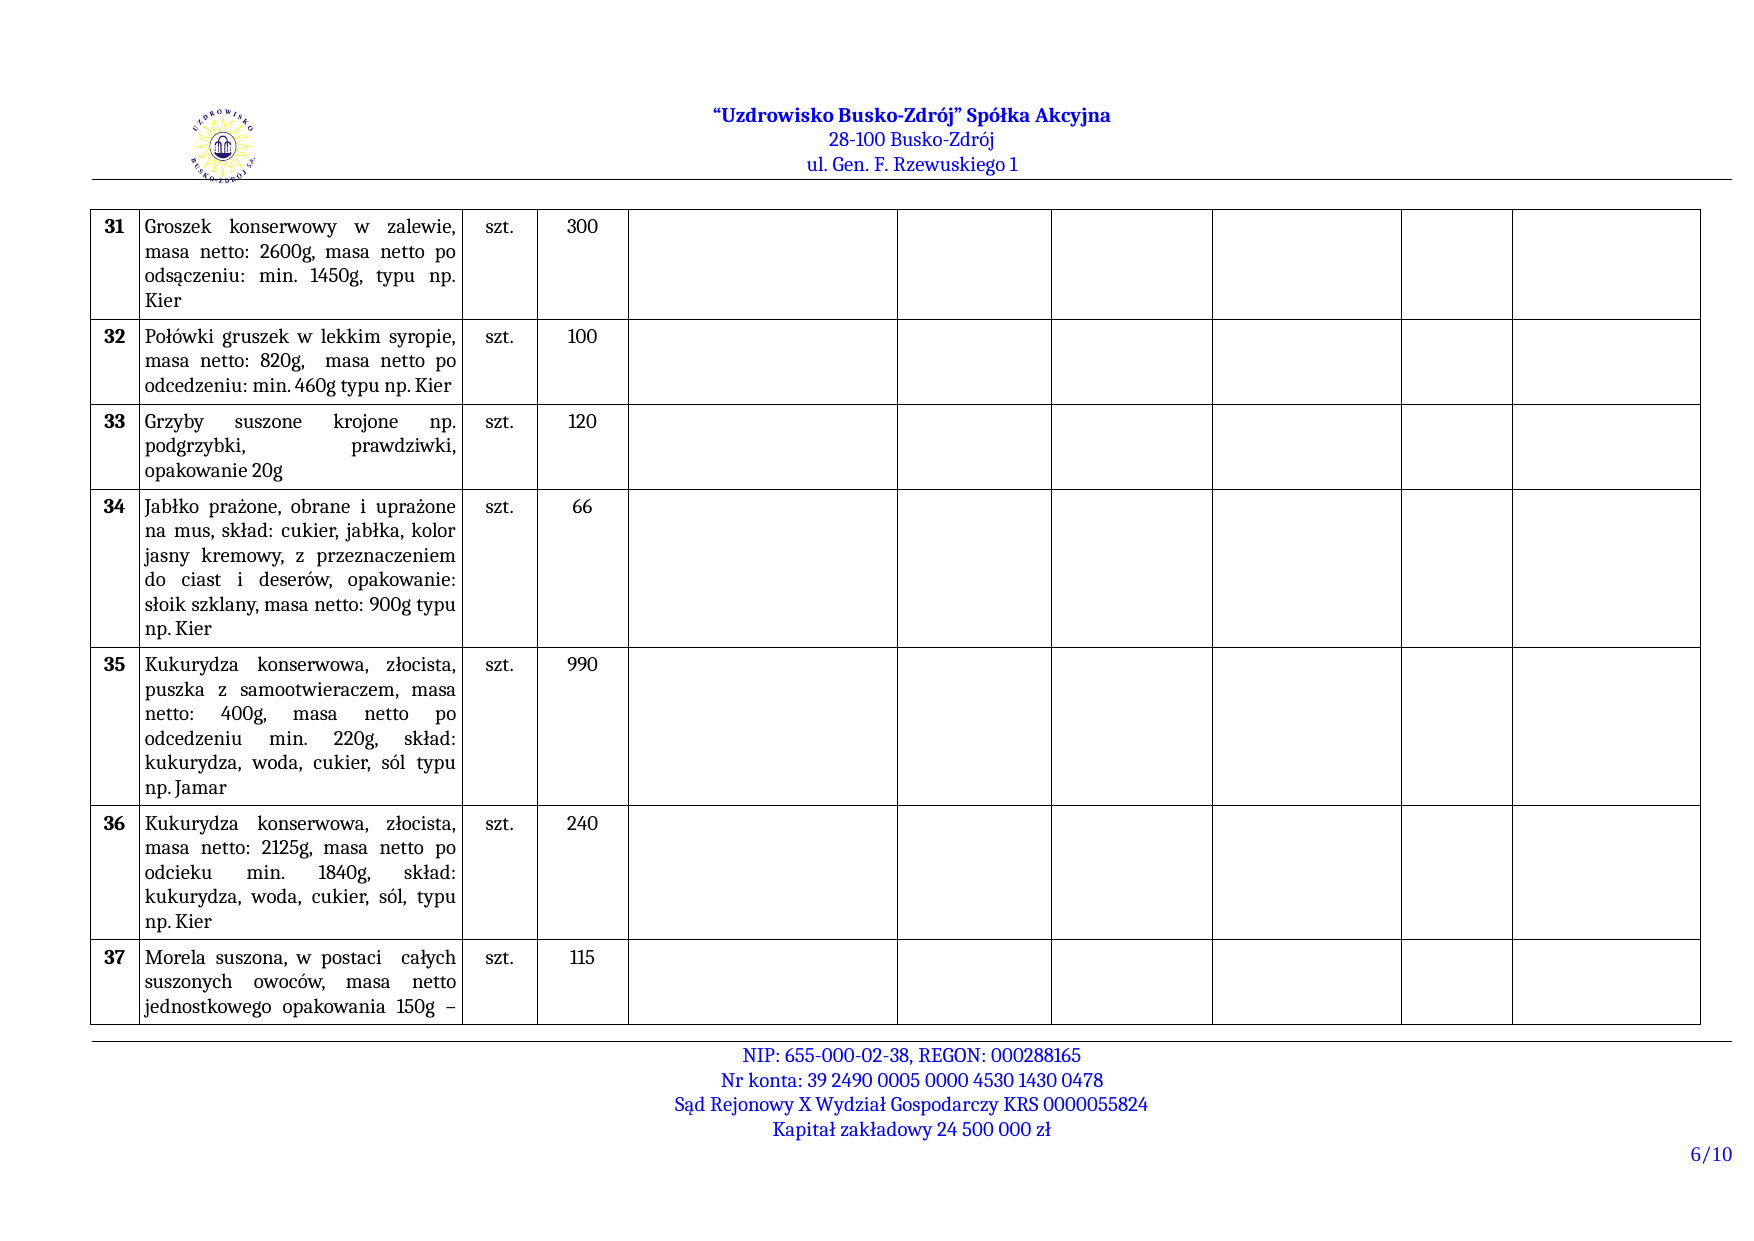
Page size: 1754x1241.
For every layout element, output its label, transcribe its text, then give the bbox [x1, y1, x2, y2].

table_cell Kukurydza konserwowa, złocista, puszka z samootwieraczem, masa netto: 400g, masa netto po odcedzeniu min. 220g, skład: kukurydza, woda, cukier, sól typu np. Jamar [140, 648, 462, 805]
table_cell [1513, 320, 1700, 403]
table_cell [629, 490, 897, 647]
table_cell 36 [91, 806, 139, 939]
table_cell szt. [463, 940, 537, 1024]
table_cell [1402, 210, 1512, 318]
table_cell [1213, 320, 1401, 403]
table_cell 31 [91, 210, 139, 318]
table_cell [1513, 210, 1700, 318]
table_cell Jabłko prażone, obrane i uprażone na mus, skład: cukier, jabłka, kolor jasny kremowy, z przeznaczeniem do ciast i deserów, opakowanie: słoik szklany, masa netto: 900g typu np. Kier [140, 490, 462, 647]
table_cell [1052, 210, 1212, 318]
table_cell [629, 806, 897, 939]
table_cell szt. [463, 806, 537, 939]
table_cell 32 [91, 320, 139, 403]
table_cell szt. [463, 490, 537, 647]
table_cell 33 [91, 405, 139, 488]
table_cell [1052, 806, 1212, 939]
table_cell [1513, 806, 1700, 939]
table_cell [1402, 648, 1512, 805]
table_cell [1513, 490, 1700, 647]
table_cell [629, 405, 897, 488]
table_cell 100 [538, 320, 628, 403]
table_cell 300 [538, 210, 628, 318]
table_cell [1213, 210, 1401, 318]
table_cell [1213, 806, 1401, 939]
table_cell Morela suszona, w postaci całych suszonych owoców, masa netto jednostkowego opakowania 150g – [140, 940, 462, 1024]
table_cell [1213, 405, 1401, 488]
table_cell [1402, 320, 1512, 403]
table_cell Groszek konserwowy w zalewie, masa netto: 2600g, masa netto po odsączeniu: min. 1450g, typu np. Kier [140, 210, 462, 318]
table_cell 120 [538, 405, 628, 488]
table_cell Grzyby suszone krojone np. podgrzybki, prawdziwki, opakowanie 20g [140, 405, 462, 488]
table_cell 115 [538, 940, 628, 1024]
table_cell [629, 320, 897, 403]
table_cell [1402, 405, 1512, 488]
table_cell [1052, 405, 1212, 488]
table_cell [629, 940, 897, 1024]
table_cell szt. [463, 210, 537, 318]
table_cell [898, 210, 1051, 318]
table_cell Połówki gruszek w lekkim syropie, masa netto: 820g, masa netto po odcedzeniu: min. 460g typu np. Kier [140, 320, 462, 403]
table_cell [1052, 490, 1212, 647]
table_cell [1213, 648, 1401, 805]
table_cell szt. [463, 405, 537, 488]
table_cell [1213, 940, 1401, 1024]
table_cell 35 [91, 648, 139, 805]
table_cell [1402, 490, 1512, 647]
table_cell 990 [538, 648, 628, 805]
table_cell [898, 648, 1051, 805]
table_cell [898, 320, 1051, 403]
table_cell [1052, 648, 1212, 805]
table_cell [898, 940, 1051, 1024]
table_cell [898, 806, 1051, 939]
table_cell [1213, 490, 1401, 647]
table_cell Kukurydza konserwowa, złocista, masa netto: 2125g, masa netto po odcieku min. 1840g, skład: kukurydza, woda, cukier, sól, typu np. Kier [140, 806, 462, 939]
table_cell 240 [538, 806, 628, 939]
table_cell [898, 405, 1051, 488]
table_cell [629, 648, 897, 805]
table_cell 37 [91, 940, 139, 1024]
table_cell [1402, 940, 1512, 1024]
table_cell [1402, 806, 1512, 939]
table_cell [1052, 940, 1212, 1024]
table_cell [1513, 940, 1700, 1024]
table_cell [1513, 648, 1700, 805]
table_cell 34 [91, 490, 139, 647]
table_cell szt. [463, 320, 537, 403]
table_cell 66 [538, 490, 628, 647]
table_cell [629, 210, 897, 318]
table_cell szt. [463, 648, 537, 805]
table_cell [1052, 320, 1212, 403]
table_cell [898, 490, 1051, 647]
table_cell [1513, 405, 1700, 488]
